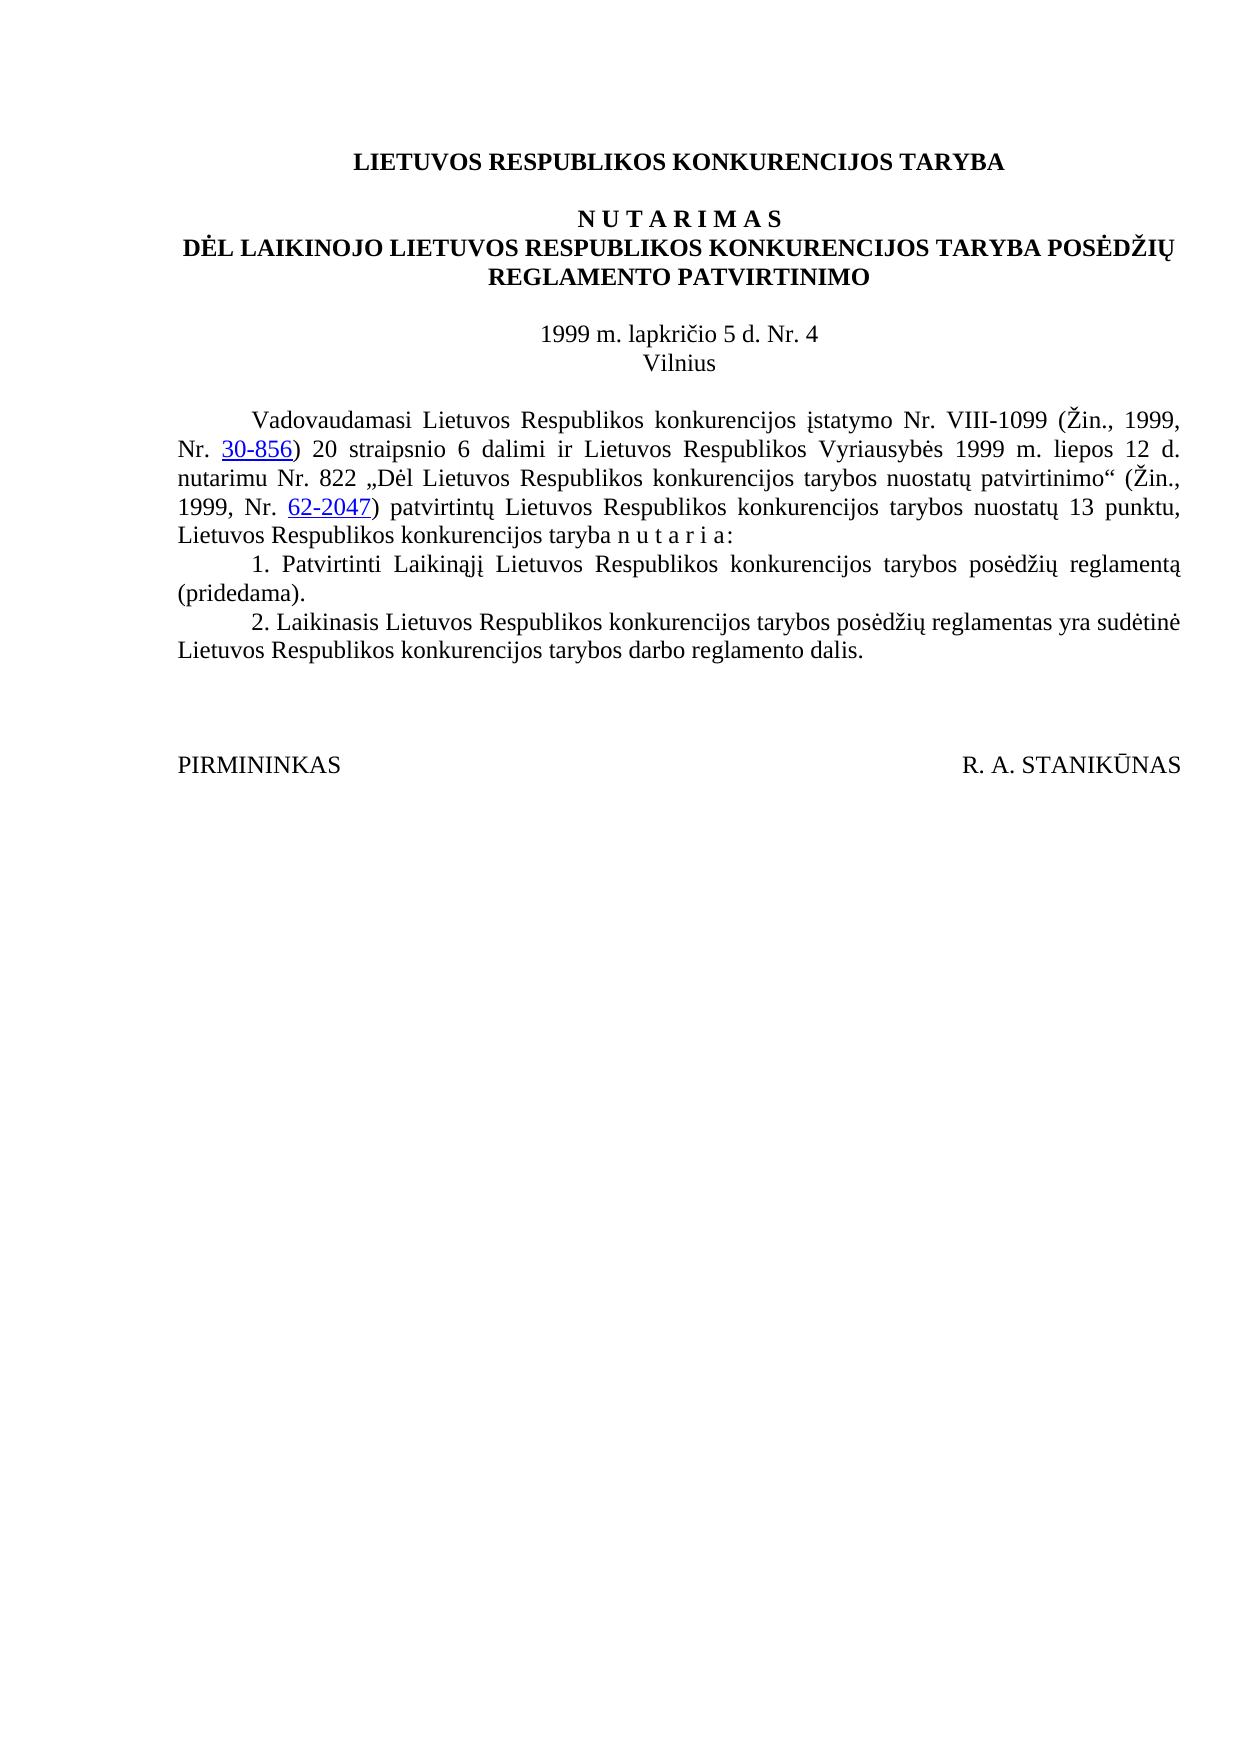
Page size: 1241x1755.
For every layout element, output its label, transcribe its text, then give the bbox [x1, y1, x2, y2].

text Vadovaudamasi Lietuvos Respublikos konkurencijos įstatymo Nr. VIII-1099 (Žin., 1999, Nr. 30-856) 20 straipsnio 6 dalimi ir Lietuvos Respublikos Vyriausybės 1999 m. liepos 12 d. nutarimu Nr. 822 „Dėl Lietuvos Respublikos konkurencijos tarybos nuostatų patvirtinimo“ (Žin., 1999, Nr. 62-2047) patvirtintų Lietuvos Respublikos konkurencijos tarybos nuostatų 13 punktu, Lietuvos Respublikos konkurencijos taryba nutaria: [177, 406, 1181, 549]
text N U T A R I M A S [177, 204, 1181, 233]
text 2. Laikinasis Lietuvos Respublikos konkurencijos tarybos posėdžių reglamentas yra sudėtinė Lietuvos Respublikos konkurencijos tarybos darbo reglamento dalis. [177, 607, 1181, 664]
text DĖL LAIKINOJO LIETUVOS RESPUBLIKOS KONKURENCIJOS TARYBA POSĖDŽIŲ REGLAMENTO PATVIRTINIMO [177, 233, 1181, 291]
text PIRMININKAS R. A. STANIKŪNAS [177, 751, 1181, 779]
text Vilnius [177, 348, 1181, 377]
text LIETUVOS RESPUBLIKOS KONKURENCIJOS TARYBA [177, 147, 1181, 176]
text 1. Patvirtinti Laikinąjį Lietuvos Respublikos konkurencijos tarybos posėdžių reglamentą (pridedama). [177, 549, 1181, 607]
text 1999 m. lapkričio 5 d. Nr. 4 [177, 319, 1181, 348]
